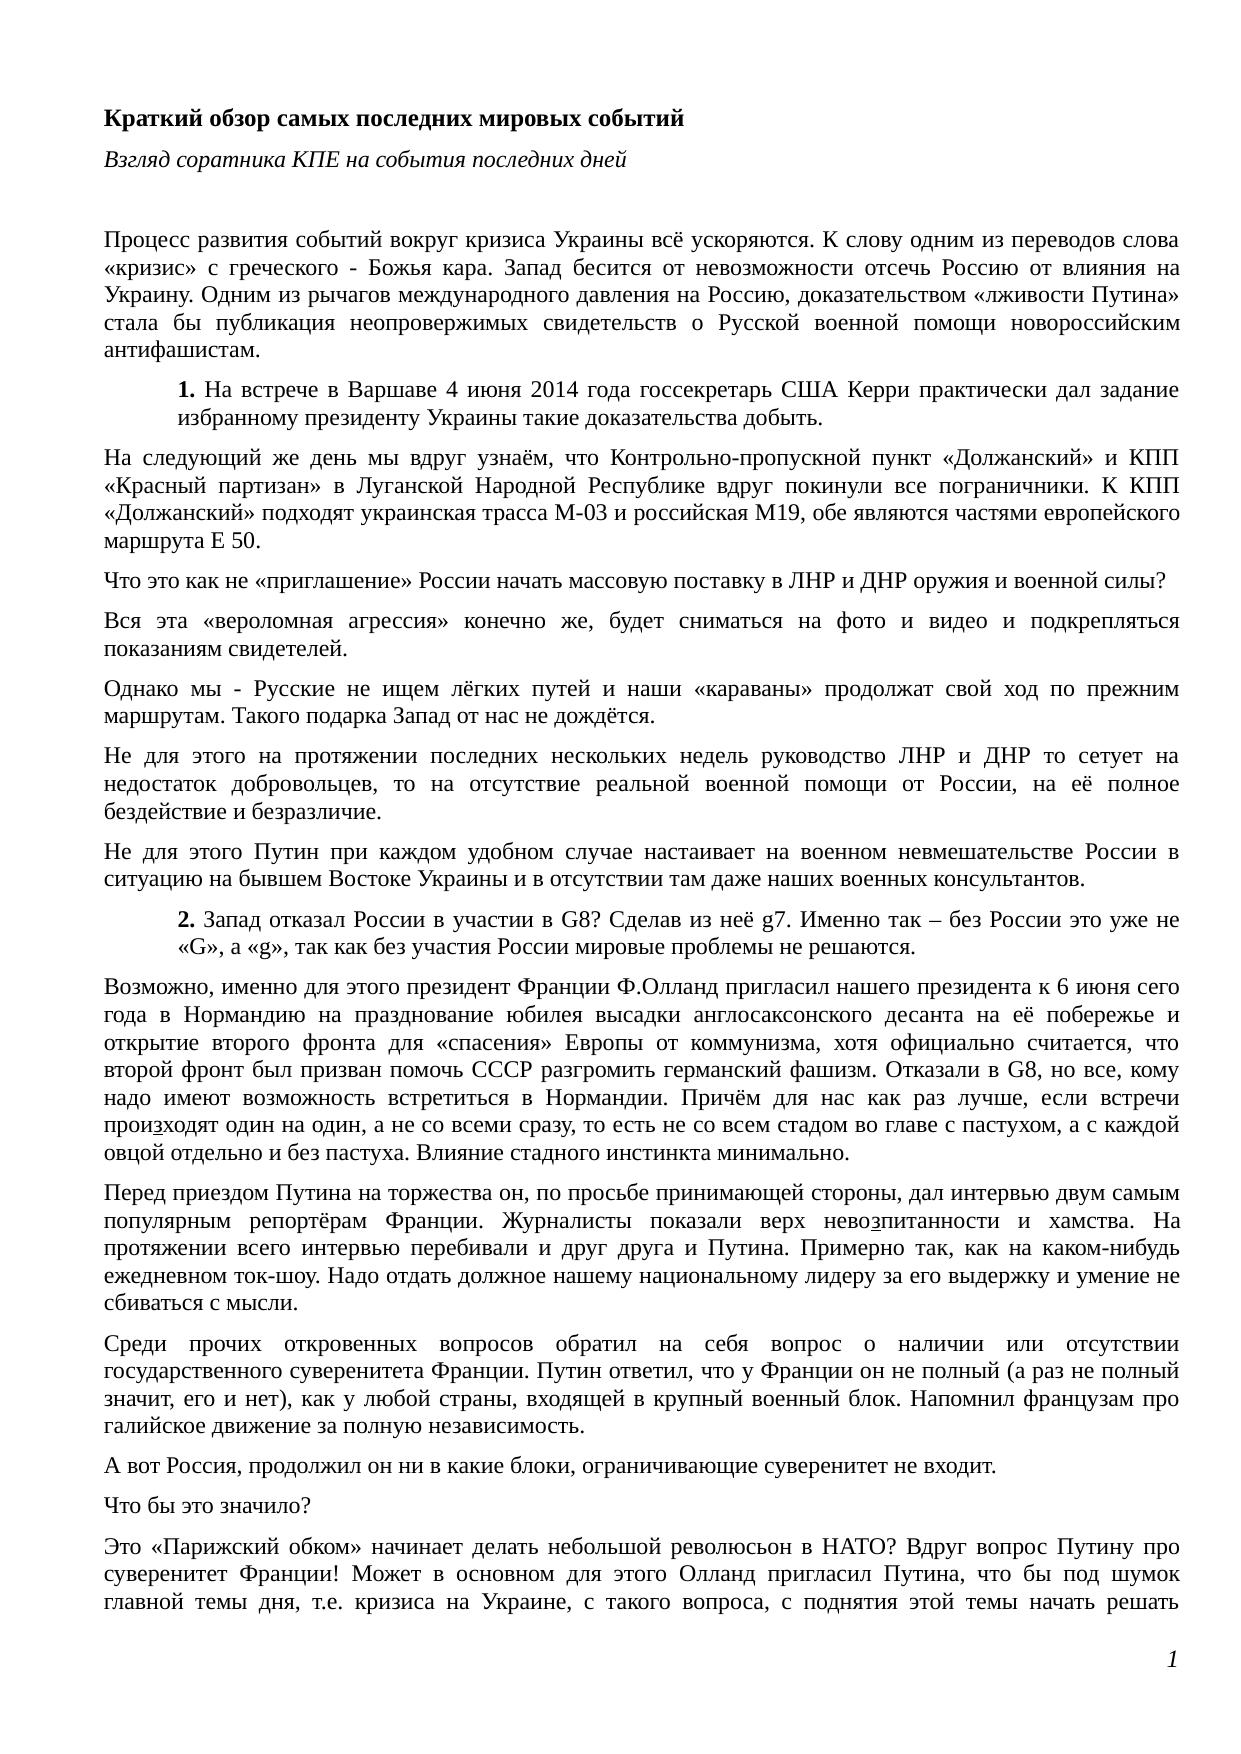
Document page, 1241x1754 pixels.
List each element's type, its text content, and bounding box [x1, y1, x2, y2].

text 1. На встрече в Варшаве 4 июня 2014 года госсекретарь США Керри практически дал задание избранному президенту Украины такие доказательства добыть. [177, 375, 1181, 431]
text На следующий же день мы вдруг узнаём, что Контрольно-пропускной пункт «Должанский» и КПП «Красный партизан» в Луганской Народной Республике вдруг покинули все пограничники. К КПП «Должанский» подходят украинская трасса М-03 и российская М19, обе являются частями европейского маршрута E 50. [103, 443, 1181, 553]
text Вся эта «вероломная агрессия» конечно же, будет сниматься на фото и видео и подкрепляться показаниям свидетелей. [103, 606, 1181, 661]
text Возможно, именно для этого президент Франции Ф.Олланд пригласил нашего президента к 6 июня сего года в Нормандию на празднование юбилея высадки англосаксонского десанта на её побережье и открытие второго фронта для «спасения» Европы от коммунизма, хотя официально считается, что второй фронт был призван помочь СССР разгромить германский фашизм. Отказали в G8, но все, кому надо имеют возможность встретиться в Нормандии. Причём для нас как раз лучше, если встречи произходят один на один, а не со всеми сразу, то есть не со всем стадом во главе с пастухом, а с каждой овцой отдельно и без пастуха. Влияние стадного инстинкта минимально. [103, 972, 1181, 1166]
text Перед приездом Путина на торжества он, по просьбе принимающей стороны, дал интервью двум самым популярным репортёрам Франции. Журналисты показали верх невозпитанности и хамства. На протяжении всего интервью перебивали и друг друга и Путина. Примерно так, как на каком-нибудь ежедневном ток-шоу. Надо отдать должное нашему национальному лидеру за его выдержку и умение не сбиваться с мысли. [103, 1178, 1181, 1316]
text 2. Запад отказал России в участии в G8? Сделав из неё g7. Именно так – без России это уже не «G», а «g», так как без участия России мировые проблемы не решаются. [177, 904, 1181, 960]
text Взгляд соратника КПЕ на события последних дней [103, 145, 1181, 172]
text Среди прочих откровенных вопросов обратил на себя вопрос о наличии или отсутствии государственного суверенитета Франции. Путин ответил, что у Франции он не полный (а раз не полный значит, его и нет), как у любой страны, входящей в крупный военный блок. Напомнил французам про галийское движение за полную независимость. [103, 1328, 1181, 1439]
text Однако мы - Русские не ищем лёгких путей и наши «караваны» продолжат свой ход по прежним маршрутам. Такого подарка Запад от нас не дождётся. [103, 674, 1181, 729]
text Не для этого Путин при каждом удобном случае настаивает на военном невмешательстве России в ситуацию на бывшем Востоке Украины и в отсутствии там даже наших военных консультантов. [103, 837, 1181, 892]
text Что бы это значило? [103, 1492, 1181, 1519]
text Что это как не «приглашение» России начать массовую поставку в ЛНР и ДНР оружия и военной силы? [103, 566, 1181, 594]
text А вот Россия, продолжил он ни в какие блоки, ограничивающие суверенитет не входит. [103, 1451, 1181, 1479]
text Процесс развития событий вокруг кризиса Украины всё ускоряются. К слову одним из переводов слова «кризис» с греческого - Божья кара. Запад бесится от невозможности отсечь Россию от влияния на Украину. Одним из рычагов международного давления на Россию, доказательством «лживости Путина» стала бы публикация неопровержимых свидетельств о Русской военной помощи новороссийским антифашистам. [103, 225, 1181, 363]
text Краткий обзор самых последних мировых событий [103, 103, 1181, 132]
text Это «Парижский обком» начинает делать небольшой революсьон в НАТО? Вдруг вопрос Путину про суверенитет Франции! Может в основном для этого Олланд пригласил Путина, что бы под шумок главной темы дня, т.е. кризиса на Украине, с такого вопроса, с поднятия этой темы начать решать [103, 1532, 1181, 1614]
text Не для этого на протяжении последних нескольких недель руководство ЛНР и ДНР то сетует на недостаток добровольцев, то на отсутствие реальной военной помощи от России, на её полное бездействие и безразличие. [103, 742, 1181, 824]
